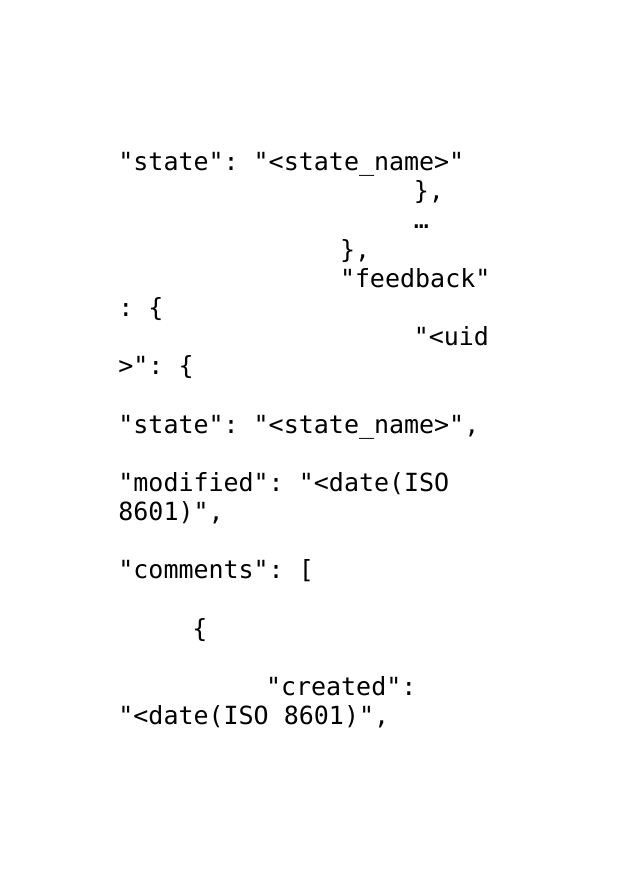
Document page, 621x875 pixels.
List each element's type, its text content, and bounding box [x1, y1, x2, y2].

text "state": "<state_name>" }, … }, "feedback": { "<uid>": { "state": "<state_name>", "modified": "<date(ISO 8601)", "comments": [ { "created": "<date(ISO 8601)", [118, 118, 502, 731]
